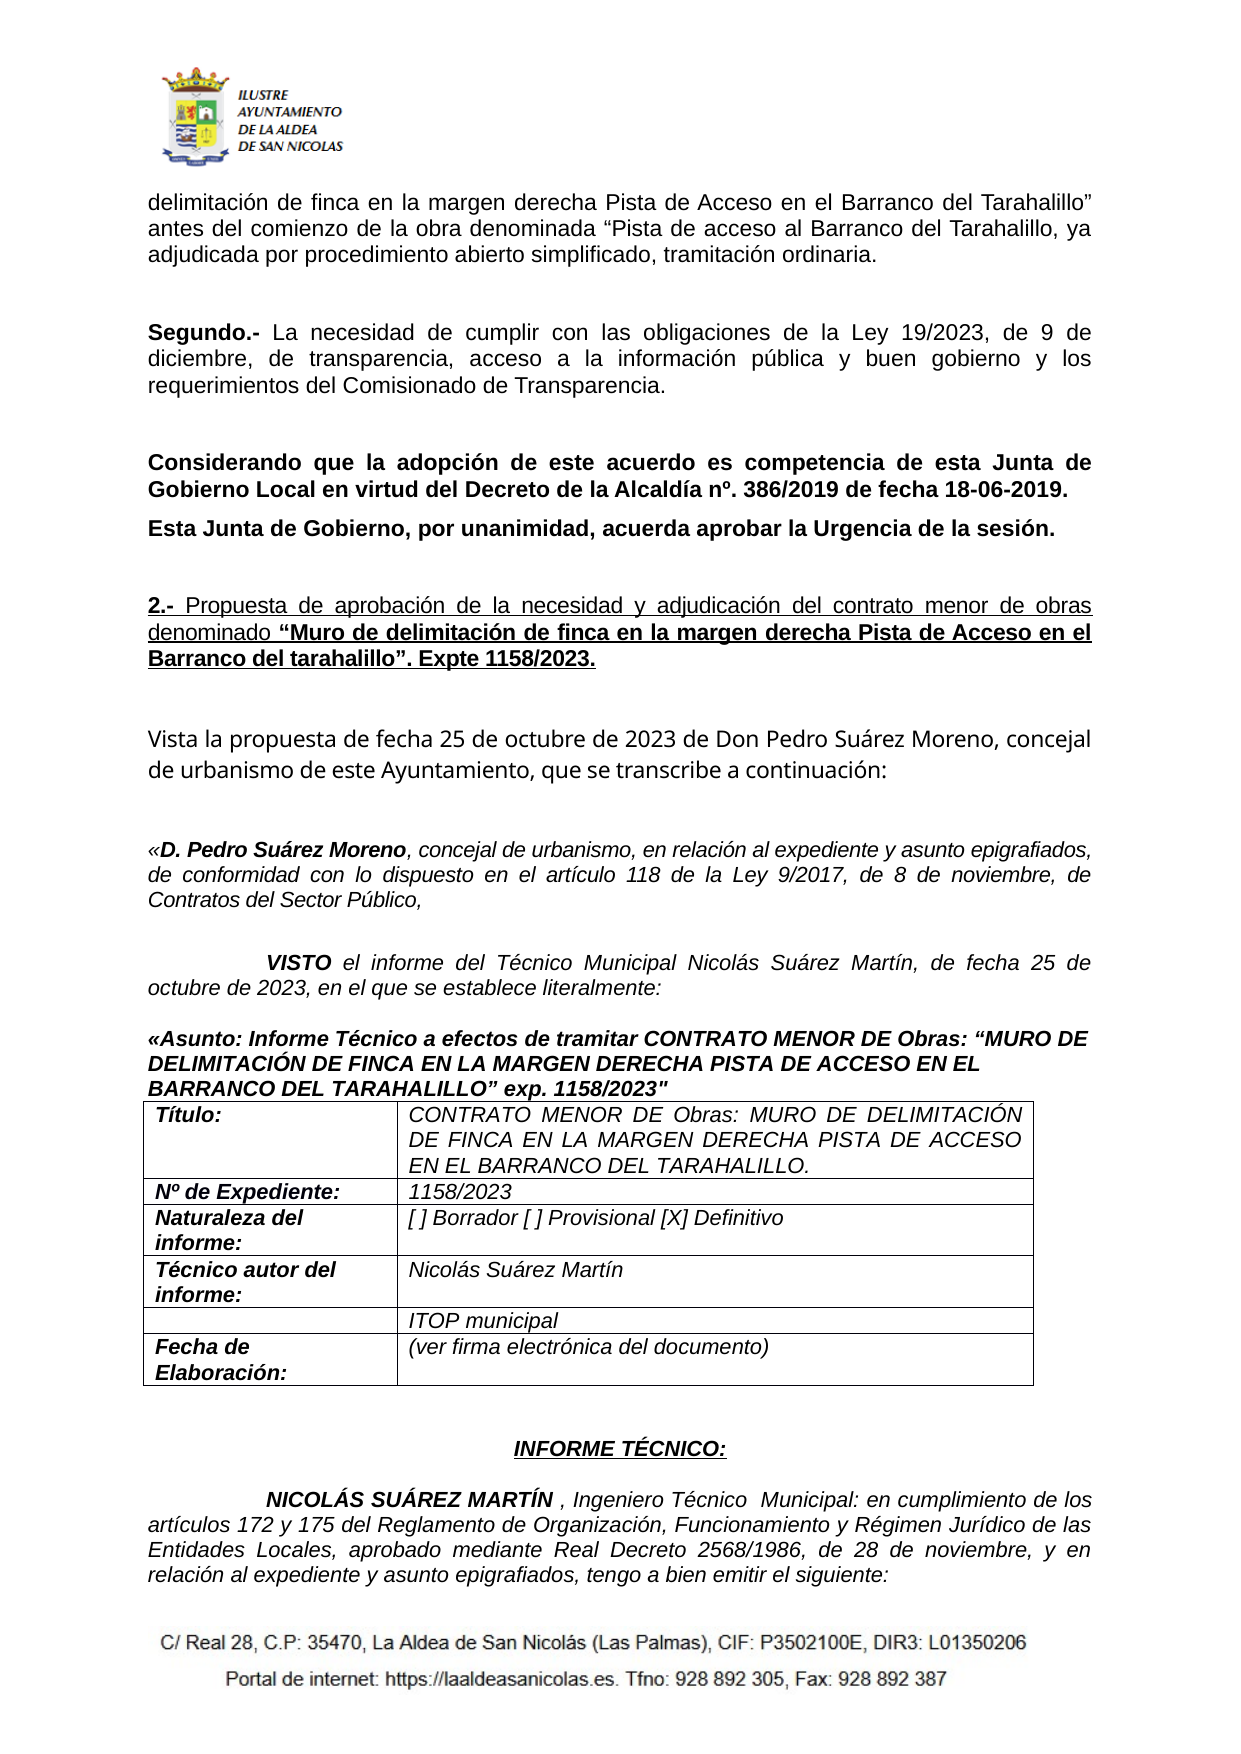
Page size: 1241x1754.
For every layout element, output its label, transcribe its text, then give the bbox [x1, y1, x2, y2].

text NICOLÁS SUÁREZ MARTÍN , Ingeniero Técnico Municipal: en cumplimiento de los artículos 172 y 175 del Reglamento de Organización, Funcionamiento y Régimen Jurídico de las Entidades Locales, aprobado mediante Real Decreto 2568/1986, de 28 de noviembre, y en relación al expediente y asunto epigrafiados, tengo a bien emitir el siguiente: [148, 1486, 1093, 1587]
text 2.- Propuesta de aprobación de la necesidad y adjudicación del contrato menor de obras [148, 592, 1093, 615]
picture [148, 59, 359, 174]
table_cell Nicolás Suárez Martín [398, 1256, 1033, 1307]
table_cell 1158/2023 [398, 1179, 1033, 1204]
text Segundo.- La necesidad de cumplir con las obligaciones de la Ley 19/2023, de 9 de diciembre, de transparencia, acceso a la información pública y buen gobierno y los requerimientos del Comisionado de Transparencia. [148, 319, 1093, 398]
text Esta Junta de Gobierno, por unanimidad, acuerda aprobar la Urgencia de la sesión. [148, 514, 1093, 541]
text VISTO el informe del Técnico Municipal Nicolás Suárez Martín, de fecha 25 de octubre de 2023, en el que se establece literalmente: [148, 950, 1093, 1000]
table_cell Naturaleza del informe: [144, 1205, 397, 1255]
table_header CONTRATO MENOR DE Obras: MURO DE DELIMITACIÓN DE FINCA EN LA MARGEN DERECHA PISTA DE ACCESO EN EL BARRANCO DEL TARAHALILLO. [398, 1102, 1033, 1178]
table_cell ITOP municipal [398, 1308, 1033, 1333]
table_cell Técnico autor del informe: [144, 1256, 397, 1307]
table_cell (ver firma electrónica del documento) [398, 1334, 1033, 1384]
text «D. Pedro Suárez Moreno, concejal de urbanismo, en relación al expediente y asunto epigrafiados, de conformidad con lo dispuesto en el artículo 118 de la Ley 9/2017, de 8 de noviembre, de Contratos del Sector Público, [148, 836, 1093, 912]
text Vista la propuesta de fecha 25 de octubre de 2023 de Don Pedro Suárez Moreno, concejal de urbanismo de este Ayuntamiento, que se transcribe a continuación: [148, 723, 1093, 785]
table_cell Nº de Expediente: [144, 1179, 397, 1204]
picture [148, 1626, 1033, 1695]
text denominado “Muro de delimitación de finca en la margen derecha Pista de Acceso en el Barranco del tarahalillo”. Expte 1158/2023. [148, 616, 1093, 671]
table_cell [ ] Borrador [ ] Provisional [X] Definitivo [398, 1205, 1033, 1255]
text «Asunto: Informe Técnico a efectos de tramitar CONTRATO MENOR DE Obras: “MURO DE DELIMITACIÓN DE FINCA EN LA MARGEN DERECHA PISTA DE ACCESO EN EL BARRANCO DEL TARAHALILLO” exp. 1158/2023" [148, 1025, 1093, 1101]
text delimitación de finca en la margen derecha Pista de Acceso en el Barranco del Tarahalillo” antes del comienzo de la obra denominada “Pista de acceso al Barranco del Tarahalillo, ya adjudicada por procedimiento abierto simplificado, tramitación ordinaria. [148, 188, 1093, 267]
text INFORME TÉCNICO: [148, 1436, 1093, 1461]
text Considerando que la adopción de este acuerdo es competencia de esta Junta de Gobierno Local en virtud del Decreto de la Alcaldía nº. 386/2019 de fecha 18-06-2019. [148, 449, 1093, 502]
table_cell [144, 1308, 397, 1333]
table_cell Fecha de Elaboración: [144, 1334, 397, 1384]
table_header Título: [144, 1102, 397, 1178]
